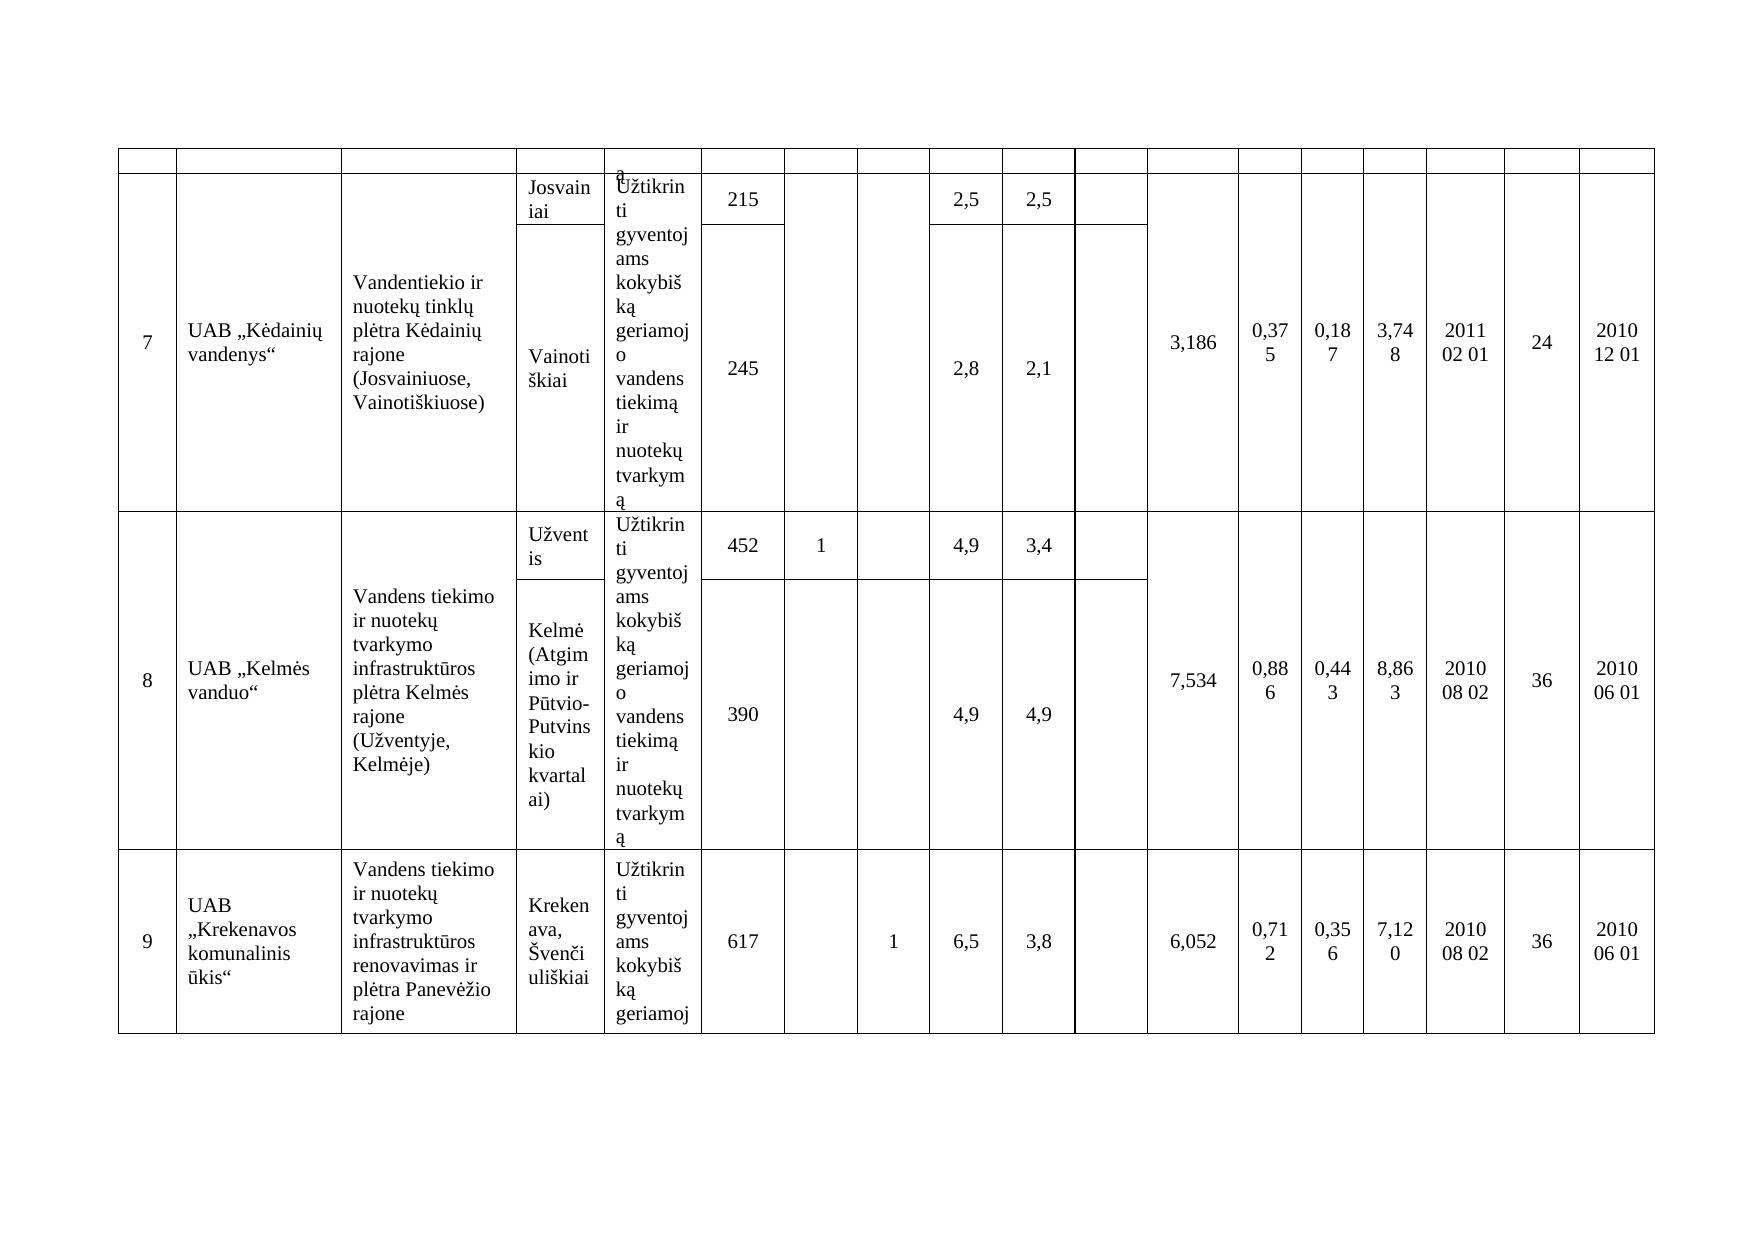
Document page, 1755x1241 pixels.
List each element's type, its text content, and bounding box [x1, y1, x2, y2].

table_cell 6,5 [930, 850, 1002, 1033]
table_cell 3,4 [1003, 512, 1074, 579]
table_cell [1076, 512, 1147, 579]
table_cell 0,443 [1302, 512, 1363, 848]
table_cell [177, 149, 341, 173]
table_cell [858, 512, 929, 579]
table_cell Užventis [517, 512, 604, 579]
table_cell [342, 149, 516, 173]
table_cell 4,9 [930, 512, 1002, 579]
table_cell [1076, 225, 1147, 511]
table_cell Vandens tiekimo ir nuotekų tvarkymo infrastruktūros plėtra Kelmės rajone (Užventyje, Kelmėje) [342, 512, 516, 848]
table_cell [1076, 850, 1147, 1033]
table_cell 452 [702, 512, 784, 579]
table_cell Užtikrinti gyventojams kokybišką geriamojo vandens tiekimą ir nuotekų tvarkymą [605, 149, 701, 173]
table_cell 1 [785, 512, 857, 579]
table_cell 7 [119, 174, 176, 511]
table_cell Užtikrinti gyventojams kokybišką geriamojo vandens tiekimą ir nuotekų tvarkymą [605, 174, 701, 511]
table_cell 36 [1505, 850, 1579, 1033]
table_cell [1003, 149, 1074, 173]
table_cell 215 [702, 174, 784, 224]
table_cell 2,5 [930, 174, 1002, 224]
table_cell [858, 149, 929, 173]
table_cell 24 [1505, 174, 1579, 511]
table_cell [1076, 149, 1147, 173]
table_cell [1148, 149, 1238, 173]
table_cell Vandens tiekimo ir nuotekų tvarkymo infrastruktūros renovavimas ir plėtra Panevėžio rajone [342, 850, 516, 1033]
table_cell 3,748 [1364, 174, 1426, 511]
table_cell [1239, 149, 1301, 173]
table_cell 8 [119, 512, 176, 848]
table_cell [517, 149, 604, 173]
table_cell UAB „Kėdainių vandenys“ [177, 174, 341, 511]
table_cell Vandentiekio ir nuotekų tinklų plėtra Kėdainių rajone (Josvainiuose, Vainotiškiuose) [342, 174, 516, 511]
table_cell 7,120 [1364, 850, 1426, 1033]
table_cell 36 [1505, 512, 1579, 848]
table_cell Užtikrinti gyventojams kokybišką geriamoj [605, 850, 701, 1033]
table_cell 6,052 [1148, 850, 1238, 1033]
table_cell Vainotiškiai [517, 225, 604, 511]
table_cell 390 [702, 580, 784, 848]
table_cell [1580, 149, 1654, 173]
table_cell 2010 06 01 [1580, 512, 1654, 848]
table_cell [1076, 174, 1147, 224]
table_cell [119, 149, 176, 173]
table_cell 1 [858, 850, 929, 1033]
table_cell 2011 02 01 [1427, 174, 1504, 511]
table_cell [930, 149, 1002, 173]
table_cell [1076, 580, 1147, 848]
table_cell Užtikrinti gyventojams kokybišką geriamojo vandens tiekimą ir nuotekų tvarkymą [605, 512, 701, 848]
table_cell [785, 174, 857, 511]
table_cell [702, 149, 784, 173]
table_cell 0,356 [1302, 850, 1363, 1033]
table_cell 3,8 [1003, 850, 1074, 1033]
table_cell [858, 174, 929, 511]
table_cell 4,9 [930, 580, 1002, 848]
table_cell 2010 06 01 [1580, 850, 1654, 1033]
table_cell 9 [119, 850, 176, 1033]
table_cell [1302, 149, 1363, 173]
table_cell 4,9 [1003, 580, 1074, 848]
table_cell 2010 08 02 [1427, 512, 1504, 848]
table_cell 0,886 [1239, 512, 1301, 848]
table_cell 0,187 [1302, 174, 1363, 511]
table_cell Kelmė (Atgimimo ir Pūtvio-Putvinskio kvartalai) [517, 580, 604, 848]
table_cell [785, 580, 857, 848]
table_cell 0,375 [1239, 174, 1301, 511]
table_cell [785, 850, 857, 1033]
table_cell [1505, 149, 1579, 173]
table_cell 2,1 [1003, 225, 1074, 511]
table_cell [1364, 149, 1426, 173]
table_cell 0,712 [1239, 850, 1301, 1033]
table_cell 3,186 [1148, 174, 1238, 511]
table_cell 2010 12 01 [1580, 174, 1654, 511]
table_cell 2,5 [1003, 174, 1074, 224]
table_cell [1427, 149, 1504, 173]
table_cell 2010 08 02 [1427, 850, 1504, 1033]
table_cell 7,534 [1148, 512, 1238, 848]
table_cell [858, 580, 929, 848]
table_cell 8,863 [1364, 512, 1426, 848]
table_cell 2,8 [930, 225, 1002, 511]
table_cell 617 [702, 850, 784, 1033]
table_cell UAB „Kelmės vanduo“ [177, 512, 341, 848]
table_cell Krekenava, Švenčiuliškiai [517, 850, 604, 1033]
table_cell UAB „Krekenavos komunalinis ūkis“ [177, 850, 341, 1033]
table_cell [785, 149, 857, 173]
table_cell Josvainiai [517, 174, 604, 224]
table_cell 245 [702, 225, 784, 511]
